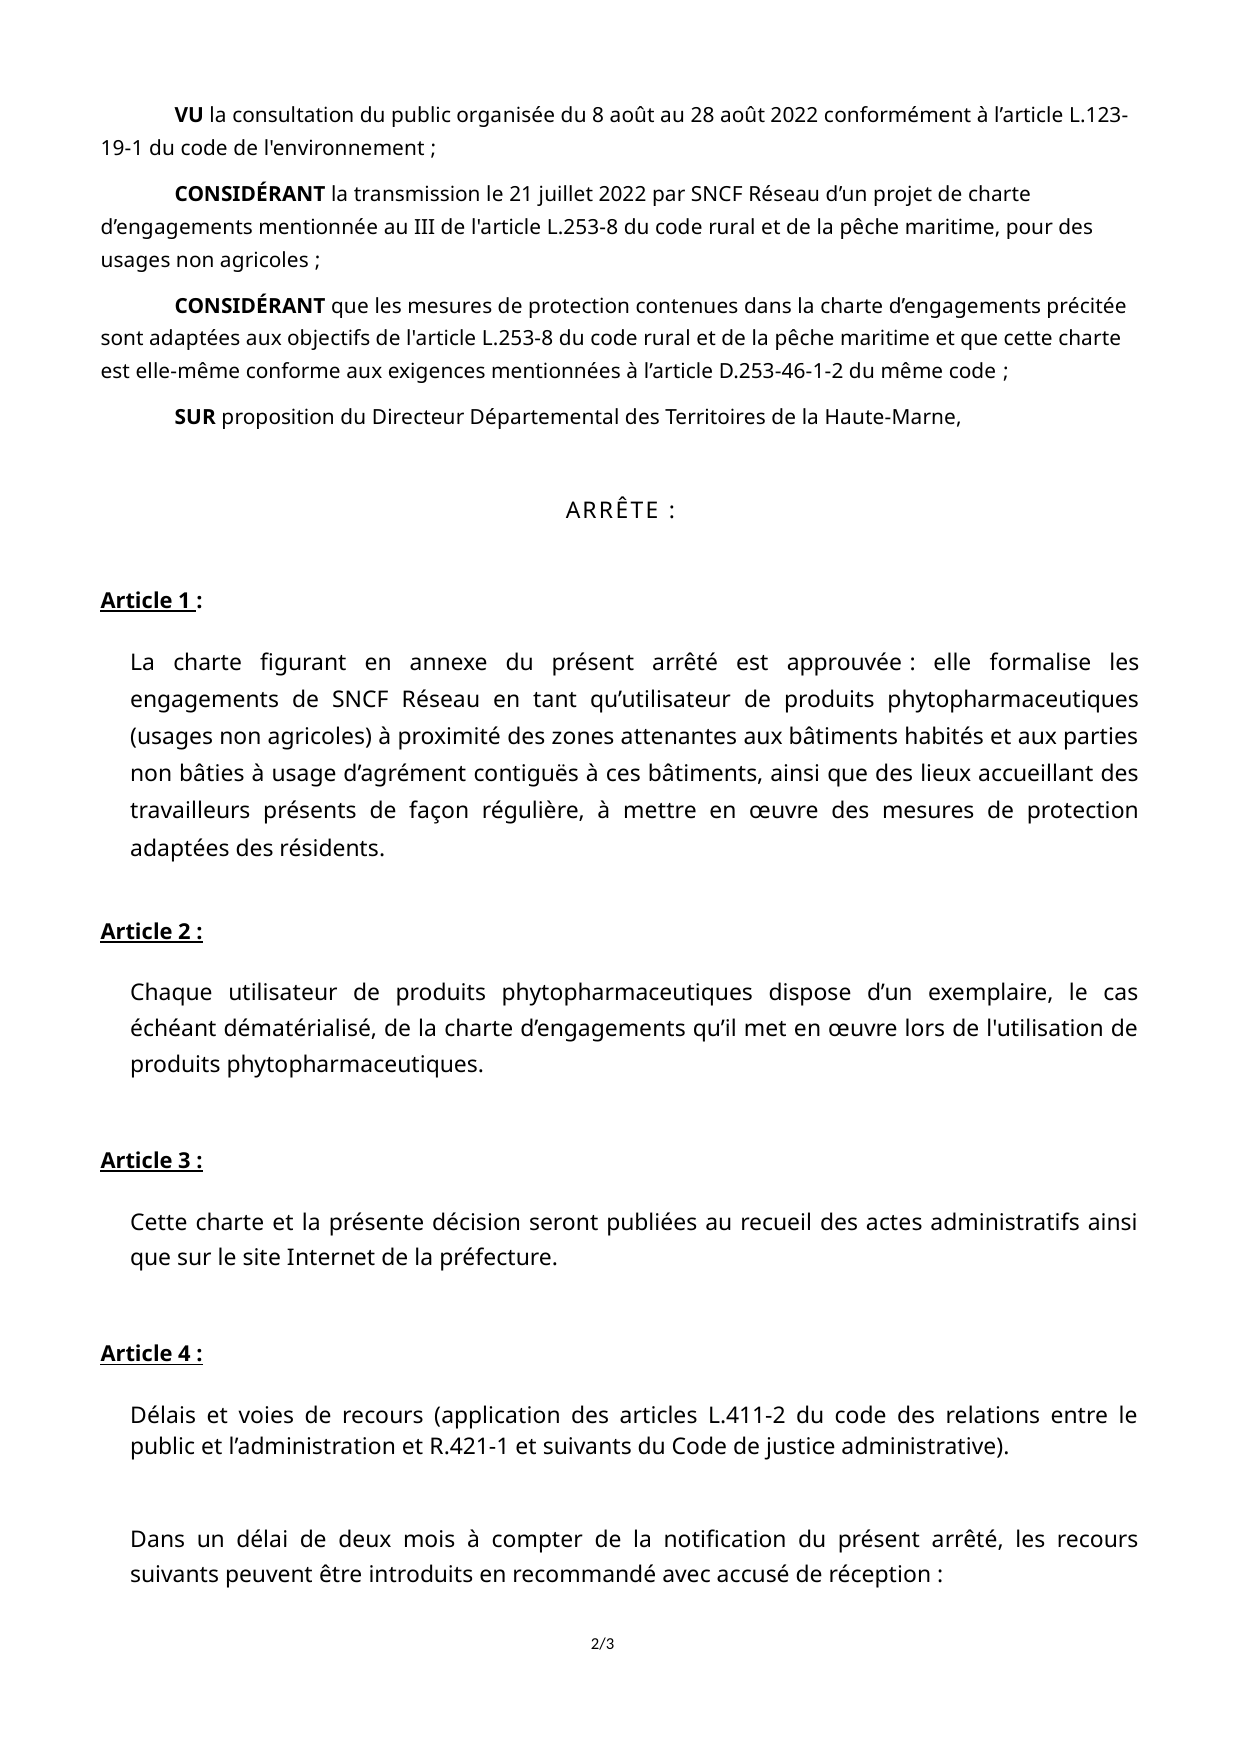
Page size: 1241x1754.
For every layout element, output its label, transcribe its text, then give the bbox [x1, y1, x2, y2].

text CONSIDÉRANT la transmission le 21 juillet 2022 par SNCF Réseau d’un projet de charte d’engagements mentionnée au III de l'article L.253-8 du code rural et de la pêche maritime, pour des usages non agricoles ; [100, 179, 1140, 273]
text Cette charte et la présente décision seront publiées au recueil des actes administratifs ainsi que sur le site Internet de la préfecture. [130, 1205, 1140, 1308]
text Article 1 : [100, 585, 1140, 615]
text CONSIDÉRANT que les mesures de protection contenues dans la charte d’engagements précitée sont adaptées aux objectifs de l'article L.253-8 du code rural et de la pêche maritime et que cette charte est elle-même conforme aux exigences mentionnées à l’article D.253-46-1-2 du même code ; [100, 291, 1140, 385]
text Chaque utilisateur de produits phytopharmaceutiques dispose d’un exemplaire, le cas échéant dématérialisé, de la charte d’engagements qu’il met en œuvre lors de l'utilisation de produits phytopharmaceutiques. [130, 976, 1140, 1114]
text Délais et voies de recours (application des articles L.411-2 du code des relations entre le public et l’administration et R.421-1 et suivants du Code de justice administrative). [130, 1399, 1140, 1461]
text VU la consultation du public organisée du 8 août au 28 août 2022 conformément à l’article L.123-19-1 du code de l'environnement ; [100, 100, 1140, 162]
text ARRÊTE : [100, 494, 1140, 525]
text Article 3 : [100, 1145, 1140, 1175]
text SUR proposition du Directeur Départemental des Territoires de la Haute-Marne, [100, 402, 1140, 431]
text Article 2 : [100, 916, 1140, 946]
text La charte figurant en annexe du présent arrêté est approuvée : elle formalise les engagements de SNCF Réseau en tant qu’utilisateur de produits phytopharmaceutiques (usages non agricoles) à proximité des zones attenantes aux bâtiments habités et aux parties non bâties à usage d’agrément contiguës à ces bâtiments, ainsi que des lieux accueillant des travailleurs présents de façon régulière, à mettre en œuvre des mesures de protection adaptées des résidents. [130, 646, 1140, 863]
text Dans un délai de deux mois à compter de la notification du présent arrêté, les recours suivants peuvent être introduits en recommandé avec accusé de réception : [130, 1523, 1140, 1589]
text Article 4 : [100, 1338, 1140, 1368]
